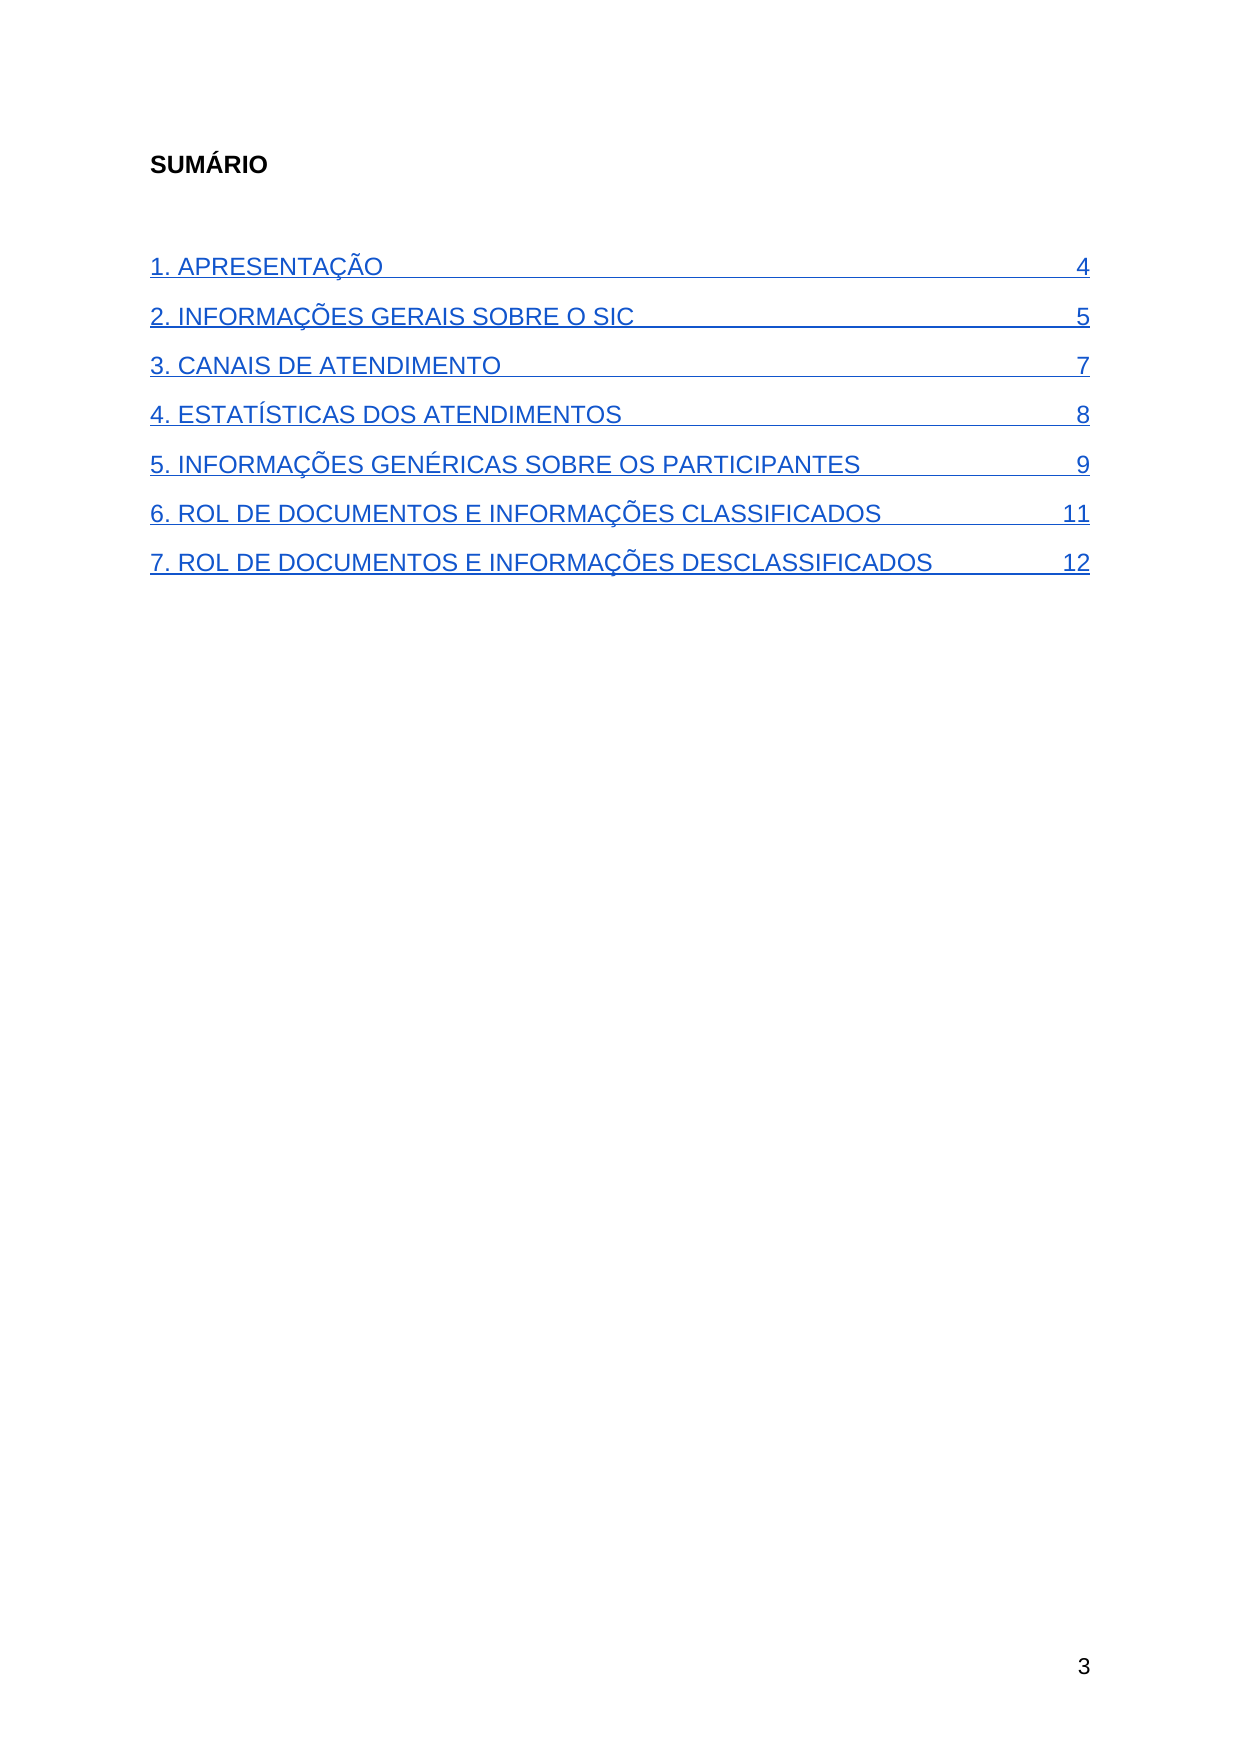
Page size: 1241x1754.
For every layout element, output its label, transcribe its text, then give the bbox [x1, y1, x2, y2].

text 3. CANAIS DE ATENDIMENTO 7 [150, 351, 1090, 376]
text 5. INFORMAÇÕES GENÉRICAS SOBRE OS PARTICIPANTES 9 [150, 449, 1090, 475]
text 6. ROL DE DOCUMENTOS E INFORMAÇÕES CLASSIFICADOS 11 [150, 499, 1090, 524]
text 7. ROL DE DOCUMENTOS E INFORMAÇÕES DESCLASSIFICADOS 12 [150, 548, 1090, 573]
text 2. INFORMAÇÕES GERAIS SOBRE O SIC 5 [150, 301, 1090, 326]
text SUMÁRIO [150, 150, 1090, 242]
text 1. APRESENTAÇÃO 4 [150, 252, 1090, 277]
text 4. ESTATÍSTICAS DOS ATENDIMENTOS 8 [150, 400, 1090, 425]
